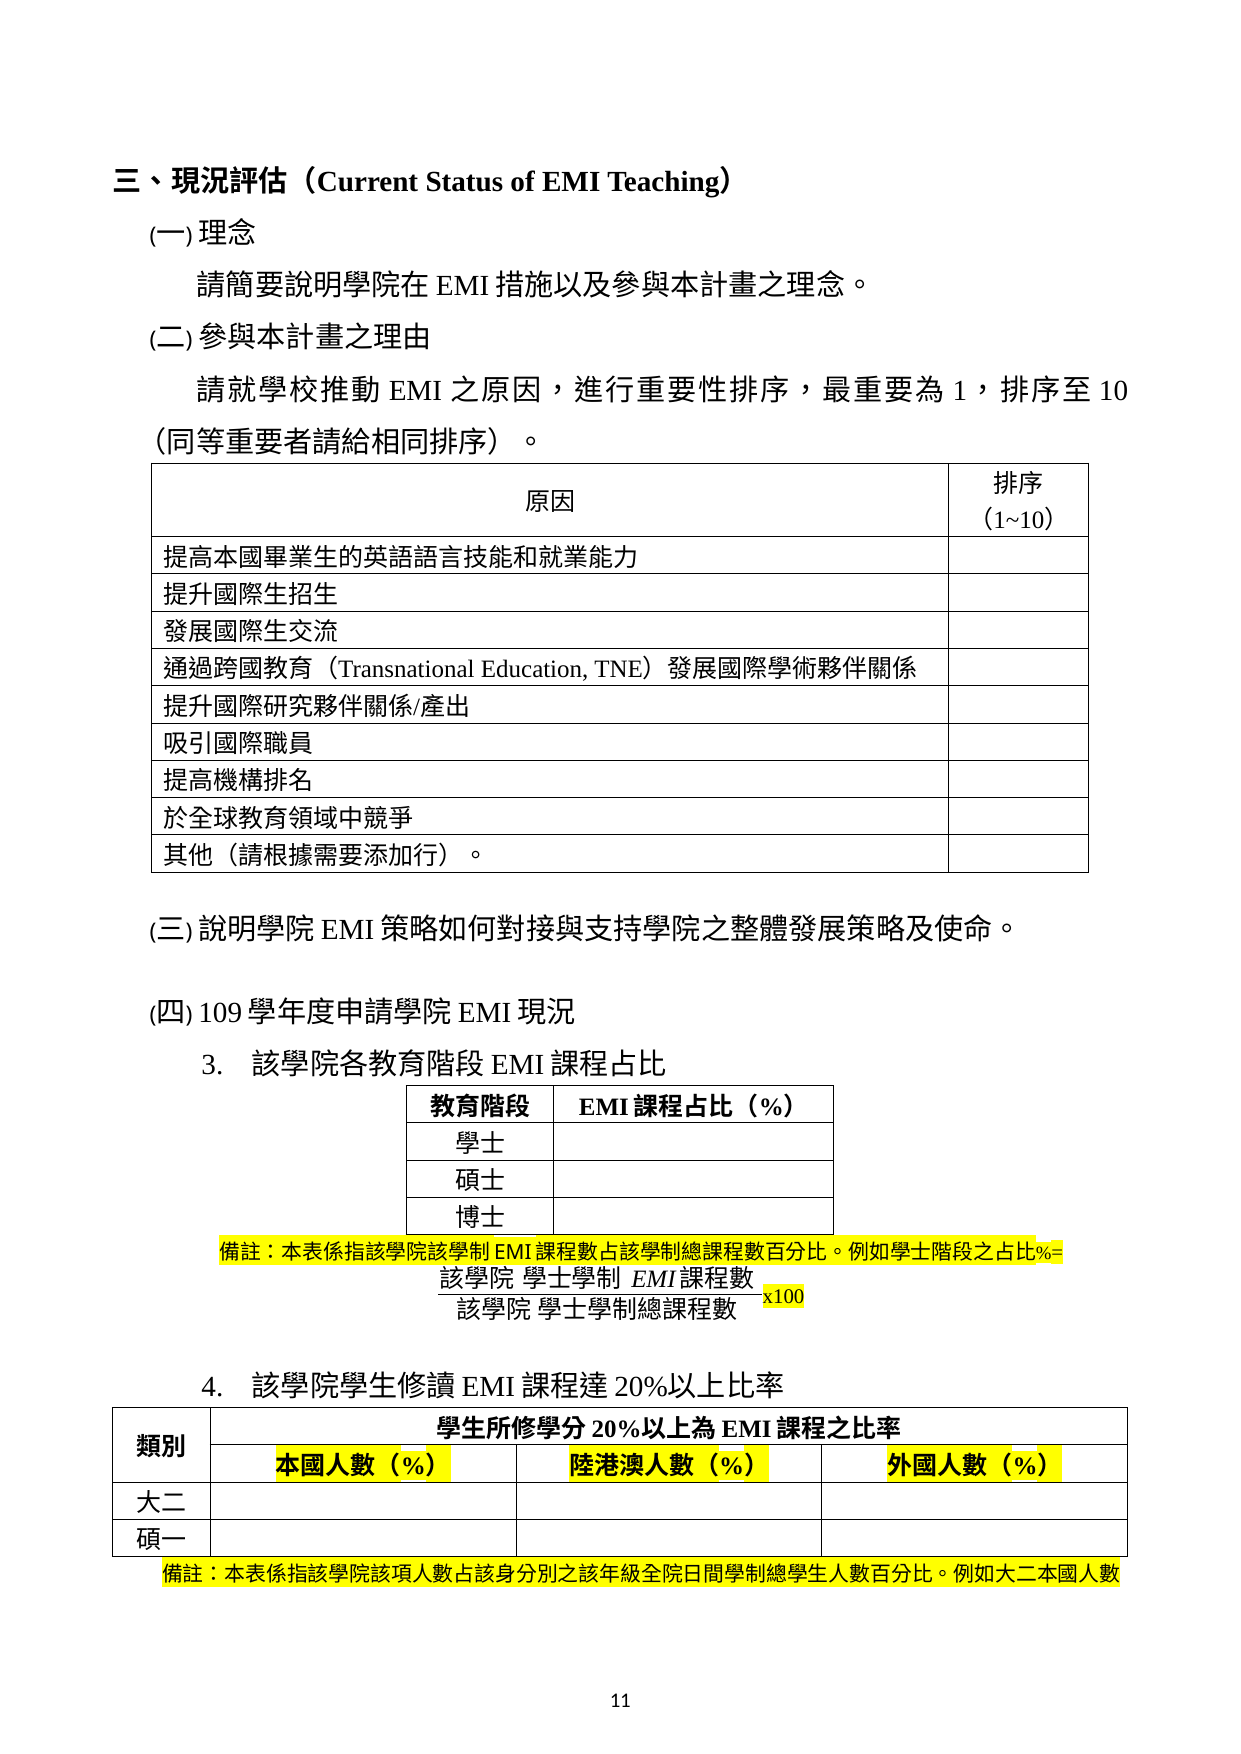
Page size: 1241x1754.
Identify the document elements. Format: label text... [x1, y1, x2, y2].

table_cell [949, 686, 1088, 722]
table_cell 陸港澳人數（%） [517, 1445, 821, 1482]
table_cell 提升國際研究夥伴關係/產出 [152, 686, 948, 722]
text 請簡要說明學院在EMI措施以及參與本計畫之理念。 [137, 254, 1128, 306]
table_header 教育階段 [407, 1086, 553, 1122]
text 備註：本表係指該學院該學制EMI課程數占該學制總課程數百分比。例如學士階段之占比%=x100 [112, 1235, 1128, 1324]
subtitle 現況評估（Current Status of EMI Teaching） [112, 150, 1128, 202]
subtitle 該學院各教育階段EMI課程占比 [201, 1033, 1128, 1085]
table_header EMI課程占比（%） [554, 1086, 833, 1122]
table_header 學生所修學分20%以上為EMI課程之比率 [211, 1408, 1127, 1444]
table_cell 博士 [407, 1198, 553, 1234]
table_cell 外國人數（%） [822, 1445, 1127, 1482]
table_cell [517, 1483, 821, 1519]
table_cell 於全球教育領域中競爭 [152, 798, 948, 834]
table_header 類別 [113, 1408, 210, 1482]
table_cell [949, 537, 1088, 573]
table_header 原因 [152, 464, 948, 536]
table_cell [554, 1198, 833, 1234]
table_cell [949, 724, 1088, 760]
table_cell 提高機構排名 [152, 761, 948, 797]
table_cell [949, 649, 1088, 685]
subtitle 參與本計畫之理由 [198, 306, 1128, 358]
table_cell 吸引國際職員 [152, 724, 948, 760]
table_cell [554, 1123, 833, 1159]
table_cell [949, 761, 1088, 797]
table_cell 提升國際生招生 [152, 574, 948, 611]
subtitle 說明學院EMI策略如何對接與支持學院之整體發展策略及使命。 [198, 898, 1128, 950]
subtitle 該學院學生修讀EMI課程達20%以上比率 [201, 1355, 1128, 1407]
table_cell [211, 1520, 516, 1556]
table_cell 本國人數（%） [211, 1445, 516, 1482]
subtitle 理念 [198, 202, 1128, 254]
table_cell [949, 574, 1088, 611]
table_cell 學士 [407, 1123, 553, 1159]
text 請就學校推動EMI之原因，進行重要性排序，最重要為1，排序至10（同等重要者請給相同排序）。 [137, 358, 1128, 462]
table_cell [822, 1520, 1127, 1556]
table_cell [949, 835, 1088, 872]
table_cell [517, 1520, 821, 1556]
table_cell 碩一 [113, 1520, 210, 1556]
table_header 排序 （1~10） [949, 464, 1088, 536]
table_cell 大二 [113, 1483, 210, 1519]
table_cell 發展國際生交流 [152, 612, 948, 648]
table_cell [949, 612, 1088, 648]
table_cell 碩士 [407, 1161, 553, 1197]
table_cell 提高本國畢業生的英語語言技能和就業能力 [152, 537, 948, 573]
table_cell [211, 1483, 516, 1519]
table_cell [554, 1161, 833, 1197]
table_cell 通過跨國教育（Transnational Education, TNE）發展國際學術夥伴關係 [152, 649, 948, 685]
table_cell [949, 798, 1088, 834]
table_cell [822, 1483, 1127, 1519]
subtitle 109學年度申請學院EMI現況 [198, 981, 1128, 1033]
table_cell 其他（請根據需要添加行）。 [152, 835, 948, 872]
text 備註：本表係指該學院該項人數占該身分別之該年級全院日間學制總學生人數百分比。例如大二本國人數之占比 %=x100 [112, 1557, 1128, 1587]
